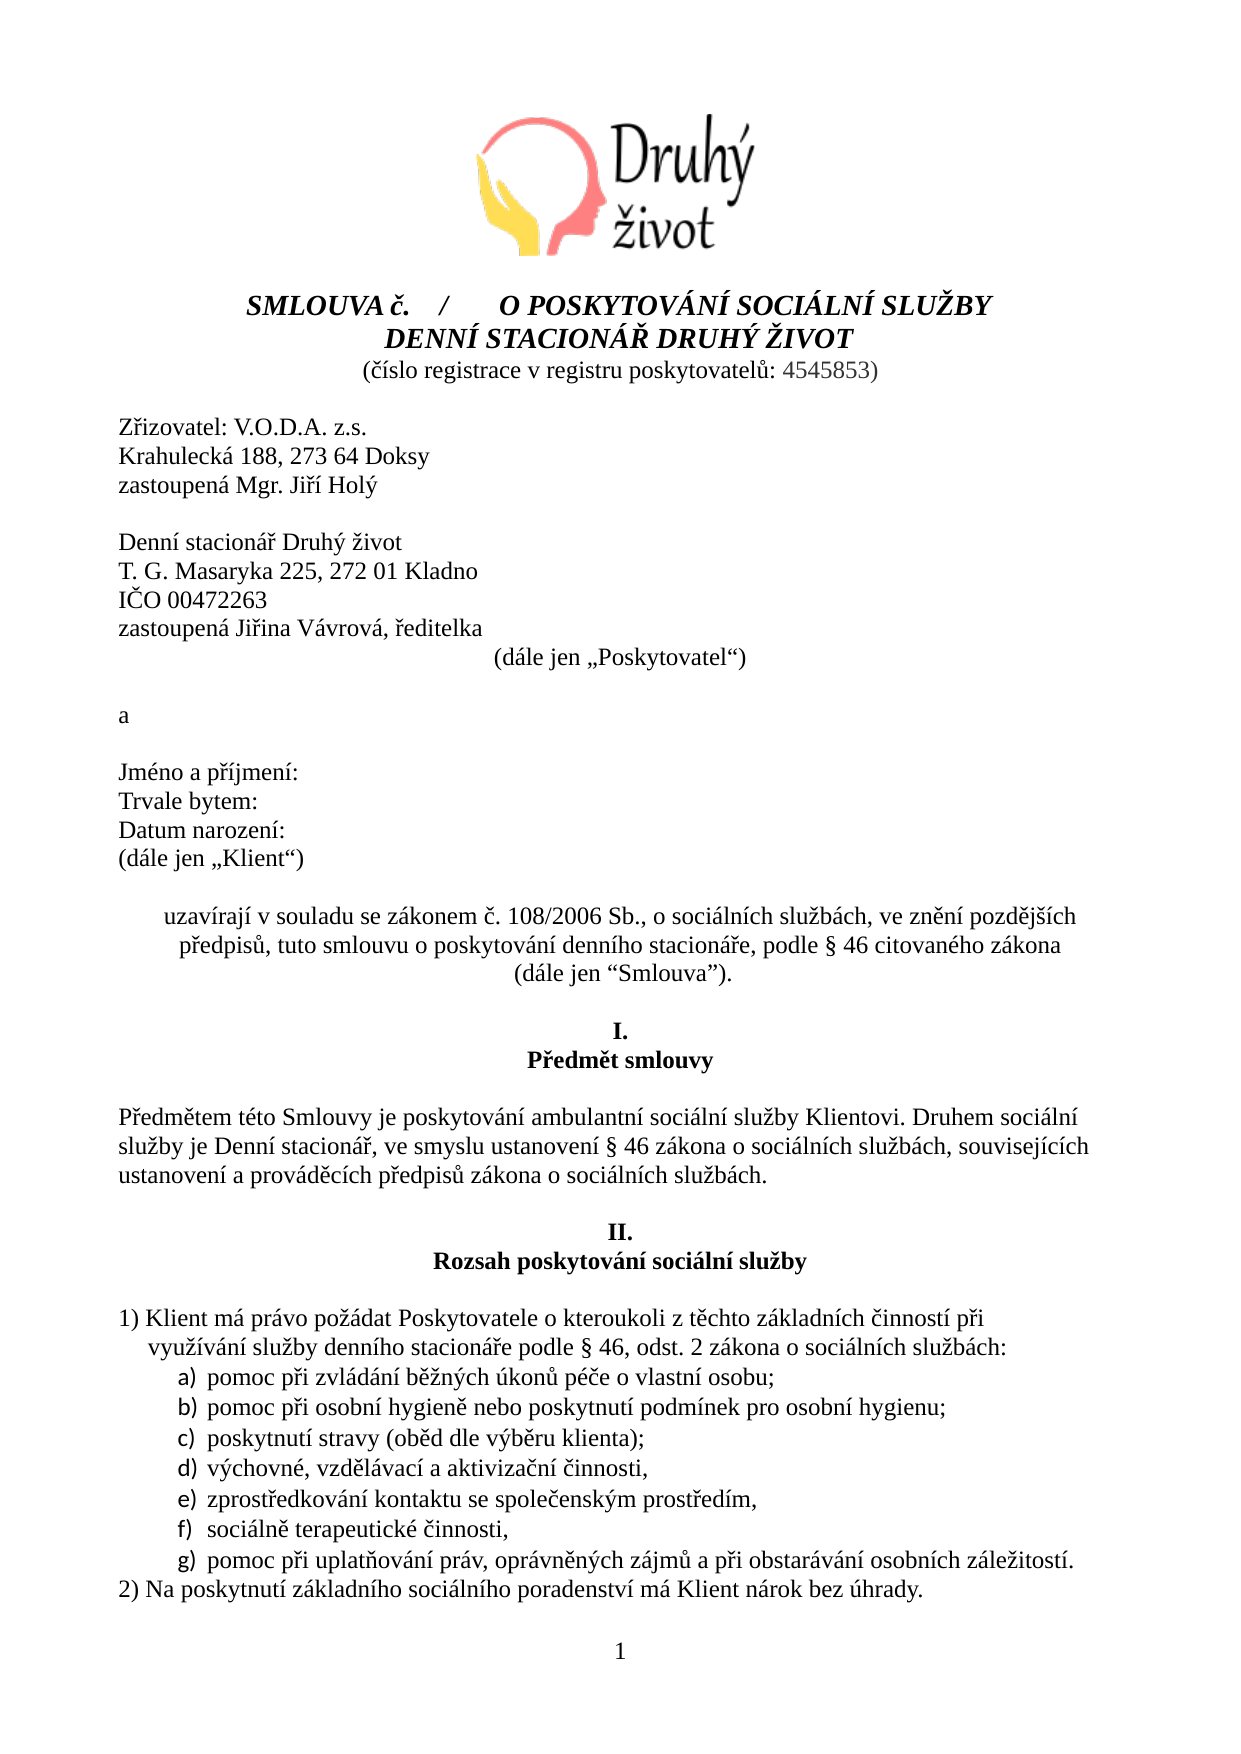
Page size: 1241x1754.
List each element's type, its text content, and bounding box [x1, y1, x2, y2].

list poskytnutí stravy (oběd dle výběru klienta); [177, 1422, 1122, 1452]
text Datum narození: [118, 815, 1122, 843]
text Rozsah poskytování sociální služby [118, 1246, 1122, 1275]
text Zřizovatel: V.O.D.A. z.s. [118, 412, 1122, 441]
text Předmět smlouvy [118, 1045, 1122, 1073]
text IČO 00472263 [118, 585, 1122, 613]
text Denní stacionář Druhý život [118, 527, 1122, 556]
list pomoc při zvládání běžných úkonů péče o vlastní osobu; [177, 1361, 1122, 1391]
picture [476, 114, 755, 256]
text 1) Klient má právo požádat Poskytovatele o kteroukoli z těchto základních činností při [118, 1303, 1122, 1332]
text Krahulecká 188, 273 64 Doksy [118, 441, 1122, 470]
text II. [118, 1217, 1122, 1246]
text zastoupená Mgr. Jiří Holý [118, 470, 1122, 498]
text I. [118, 1016, 1122, 1045]
text využívání služby denního stacionáře podle § 46, odst. 2 zákona o sociálních službách: [148, 1332, 1122, 1361]
text DENNÍ STACIONÁŘ DRUHÝ ŽIVOT [118, 321, 1122, 355]
text T. G. Masaryka 225, 272 01 Kladno [118, 556, 1122, 585]
text předpisů, tuto smlouvu o poskytování denního stacionáře, podle § 46 citovaného zákona [118, 930, 1122, 958]
list pomoc při osobní hygieně nebo poskytnutí podmínek pro osobní hygienu; [177, 1391, 1122, 1422]
text 2) Na poskytnutí základního sociálního poradenství má Klient nárok bez úhrady. [118, 1574, 1122, 1603]
text (dále jen „Poskytovatel“) [118, 642, 1122, 671]
text (dále jen „Klient“) [118, 843, 1122, 872]
text Trvale bytem: [118, 786, 1122, 815]
text a [118, 700, 1122, 728]
text (dále jen “Smlouva”). [118, 958, 1122, 987]
text Jméno a příjmení: [118, 757, 1122, 786]
text SMLOUVA č. / O POSKYTOVÁNÍ SOCIÁLNÍ SLUŽBY [118, 288, 1122, 321]
list sociálně terapeutické činnosti, [177, 1513, 1122, 1544]
list výchovné, vzdělávací a aktivizační činnosti, [177, 1452, 1122, 1483]
text (číslo registrace v registru poskytovatelů: 4545853) [118, 355, 1122, 383]
text zastoupená Jiřina Vávrová, ředitelka [118, 613, 1122, 642]
list pomoc při uplatňování práv, oprávněných zájmů a při obstarávání osobních záležitostí. [177, 1544, 1122, 1574]
text uzavírají v souladu se zákonem č. 108/2006 Sb., o sociálních službách, ve znění pozdějších [118, 901, 1122, 930]
text Předmětem této Smlouvy je poskytování ambulantní sociální služby Klientovi. Druhem sociální služby je Denní stacionář, ve smyslu ustanovení § 46 zákona o sociálních službách, souvisejících ustanovení a prováděcích předpisů zákona o sociálních službách. [118, 1102, 1122, 1188]
list zprostředkování kontaktu se společenským prostředím, [177, 1483, 1122, 1513]
